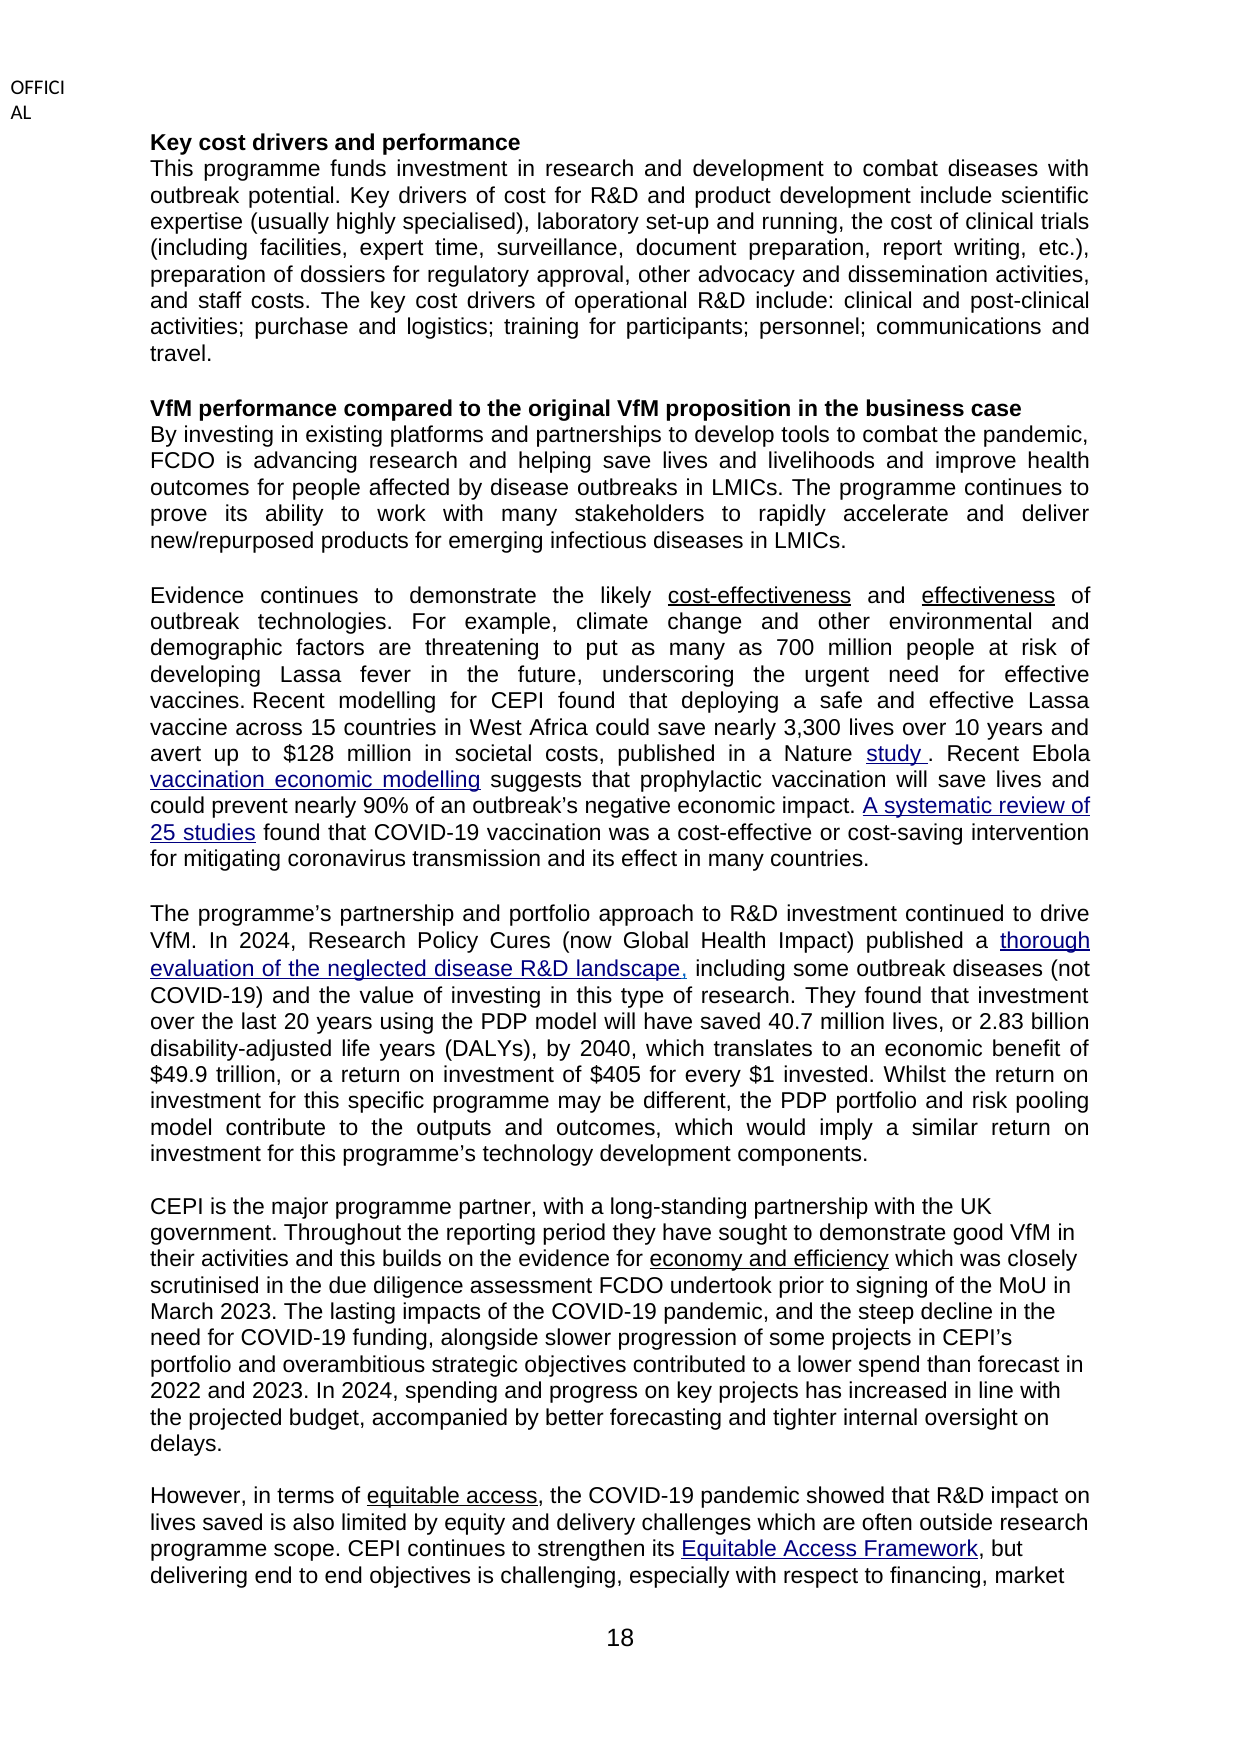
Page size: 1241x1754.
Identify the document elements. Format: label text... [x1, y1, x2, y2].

text Evidence continues to demonstrate the likely cost-effectiveness and effectiveness of outbreak technologies. For example, climate change and other environmental and demographic factors are threatening to put as many as 700 million people at risk of developing Lassa fever in the future, underscoring the urgent need for effective vaccines. Recent modelling for CEPI found that deploying a safe and effective Lassa vaccine across 15 countries in West Africa could save nearly 3,300 lives over 10 years and avert up to $128 million in societal costs, published in a Nature study . Recent Ebola vaccination economic modelling suggests that prophylactic vaccination will save lives and could prevent nearly 90% of an outbreak’s negative economic impact. A systematic review of 25 studies found that COVID-19 vaccination was a cost-effective or cost-saving intervention for mitigating coronavirus transmission and its effect in many countries. [150, 582, 1090, 872]
text By investing in existing platforms and partnerships to develop tools to combat the pandemic, FCDO is advancing research and helping save lives and livelihoods and improve health outcomes for people affected by disease outbreaks in LMICs. The programme continues to prove its ability to work with many stakeholders to rapidly accelerate and deliver new/repurposed products for emerging infectious diseases in LMICs. [150, 421, 1090, 553]
text The programme’s partnership and portfolio approach to R&D investment continued to drive VfM. In 2024, Research Policy Cures (now Global Health Impact) published a thorough evaluation of the neglected disease R&D landscape, including some outbreak diseases (not COVID-19) and the value of investing in this type of research. They found that investment over the last 20 years using the PDP model will have saved 40.7 million lives, or 2.83 billion disability-adjusted life years (DALYs), by 2040, which translates to an economic benefit of $49.9 trillion, or a return on investment of $405 for every $1 invested. Whilst the return on investment for this specific programme may be different, the PDP portfolio and risk pooling model contribute to the outputs and outcomes, which would imply a similar return on investment for this programme’s technology development components. [150, 900, 1090, 1166]
text VfM performance compared to the original VfM proposition in the business case [150, 395, 1090, 421]
text CEPI is the major programme partner, with a long-standing partnership with the UK government. Throughout the reporting period they have sought to demonstrate good VfM in their activities and this builds on the evidence for economy and efficiency which was closely scrutinised in the due diligence assessment FCDO undertook prior to signing of the MoU in March 2023. The lasting impacts of the COVID-19 pandemic, and the steep decline in the need for COVID-19 funding, alongside slower progression of some projects in CEPI’s portfolio and overambitious strategic objectives contributed to a lower spend than forecast in 2022 and 2023. In 2024, spending and progress on key projects has increased in line with the projected budget, accompanied by better forecasting and tighter internal oversight on delays. [150, 1193, 1090, 1456]
text This programme funds investment in research and development to combat diseases with outbreak potential. Key drivers of cost for R&D and product development include scientific expertise (usually highly specialised), laboratory set-up and running, the cost of clinical trials (including facilities, expert time, surveillance, document preparation, report writing, etc.), preparation of dossiers for regulatory approval, other advocacy and dissemination activities, and staff costs. The key cost drivers of operational R&D include: clinical and post-clinical activities; purchase and logistics; training for participants; personnel; communications and travel. [150, 155, 1090, 366]
text However, in terms of equitable access, the COVID-19 pandemic showed that R&D impact on lives saved is also limited by equity and delivery challenges which are often outside research programme scope. CEPI continues to strengthen its Equitable Access Framework, but delivering end to end objectives is challenging, especially with respect to financing, market [150, 1482, 1090, 1588]
text Key cost drivers and performance [150, 129, 1090, 155]
